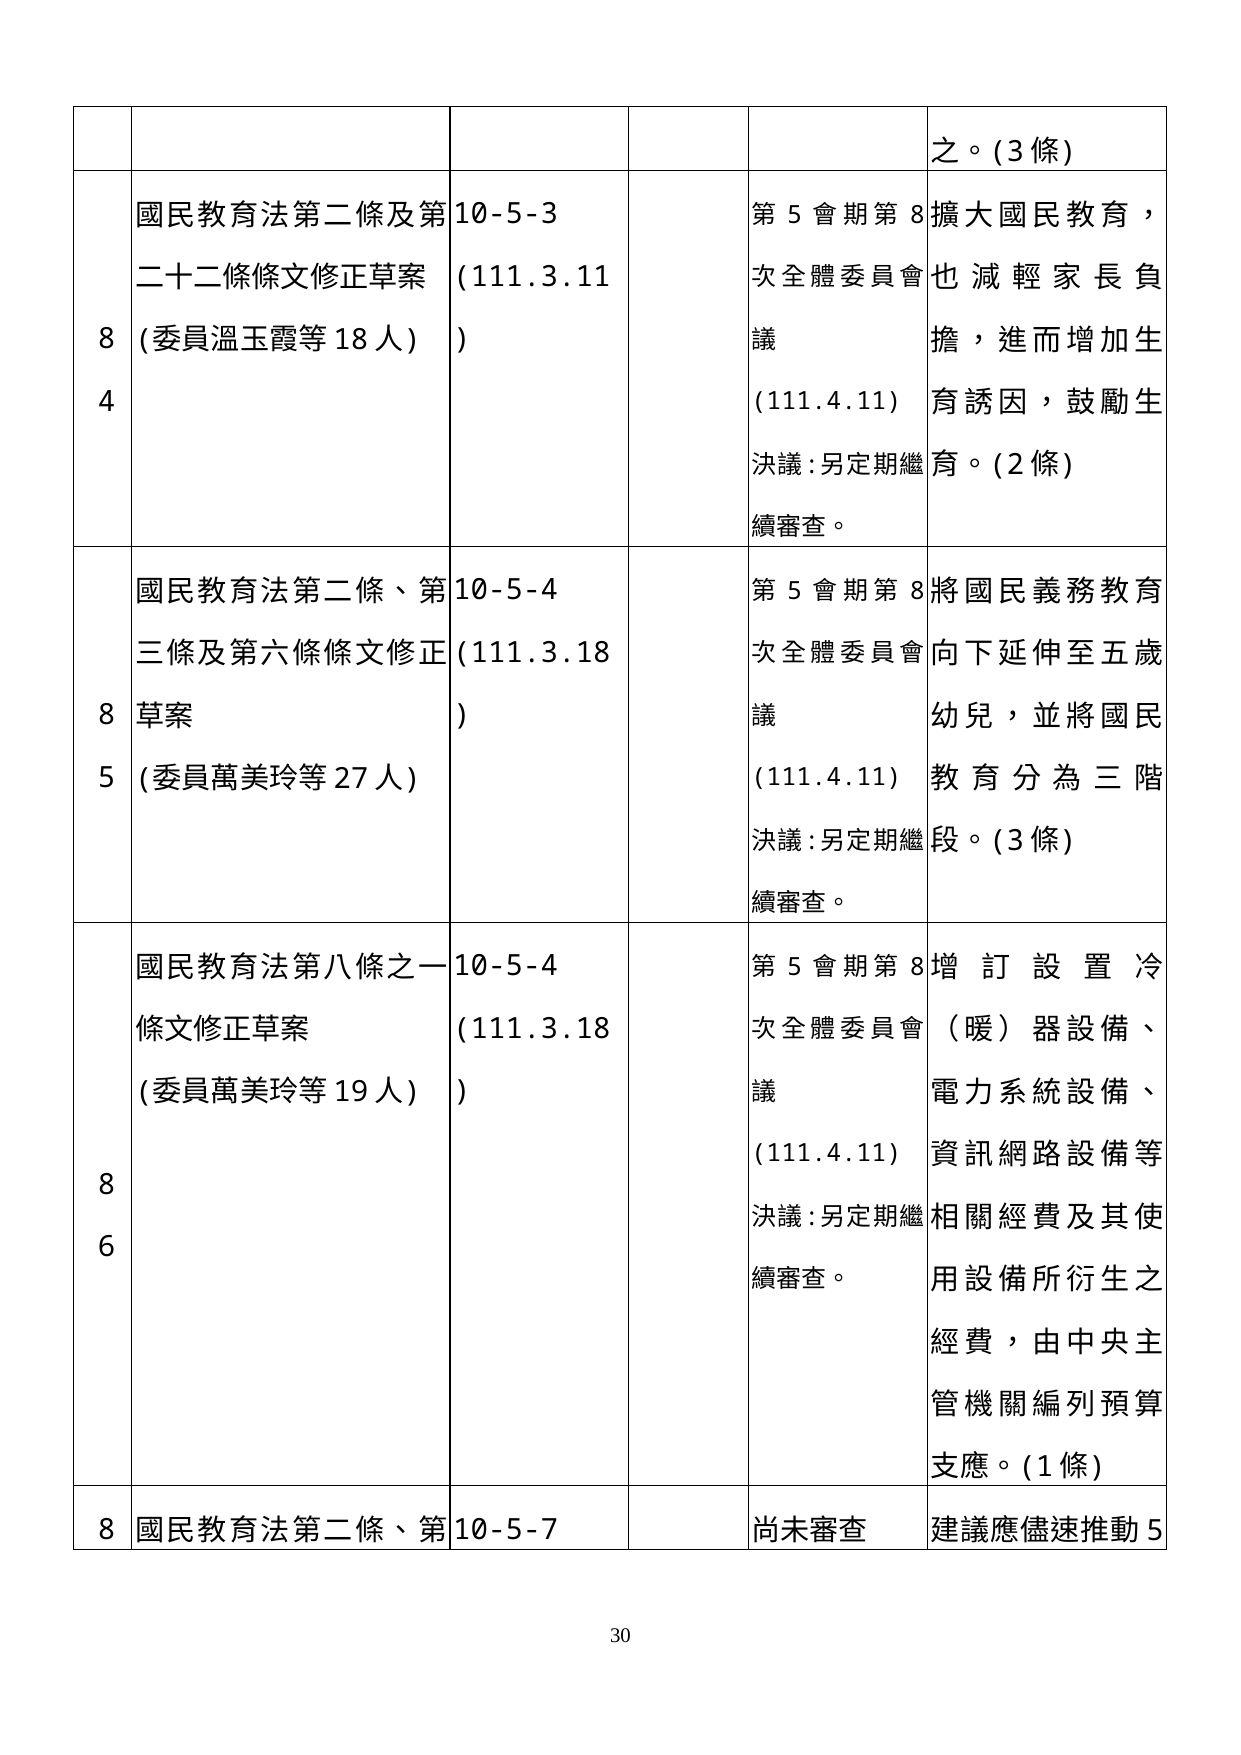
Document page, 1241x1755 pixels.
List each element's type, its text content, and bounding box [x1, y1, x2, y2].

table_cell 10-5-3 (111.3.11) [451, 171, 628, 546]
table_cell 尚未審查 [749, 1486, 927, 1549]
table_cell [74, 171, 131, 546]
table_cell [74, 1486, 131, 1549]
table_cell [74, 547, 131, 922]
table_cell [74, 107, 131, 169]
table_cell [749, 107, 927, 169]
table_cell 10-5-4 (111.3.18) [451, 547, 628, 922]
table_cell 第5會期第8次全體委員會議(111.4.11) 決議:另定期繼續審查。 [749, 923, 927, 1485]
table_cell 第5會期第8次全體委員會議(111.4.11) 決議:另定期繼續審查。 [749, 547, 927, 922]
table_cell 擴大國民教育，也減輕家長負擔，進而增加生育誘因，鼓勵生育。(2條) [928, 171, 1166, 546]
table_cell 10-5-4 (111.3.18) [451, 923, 628, 1485]
table_cell [74, 923, 131, 1485]
table_cell 國民教育法第二條、第三條及第六條條文修正草案 (委員萬美玲等27人) [132, 547, 449, 922]
table_cell [629, 547, 748, 922]
table_cell 增訂設置冷（暖）器設備、電力系統設備、資訊網路設備等相關經費及其使用設備所衍生之經費，由中央主管機關編列預算支應。(1條) [928, 923, 1166, 1485]
table_cell [629, 1486, 748, 1549]
table_cell 之。(3條) [928, 107, 1166, 169]
table_cell 國民教育法第二條、第 [132, 1486, 449, 1549]
table_cell [629, 171, 748, 546]
table_cell [451, 107, 628, 169]
table_cell 第5會期第8次全體委員會議(111.4.11) 決議:另定期繼續審查。 [749, 171, 927, 546]
table_cell [132, 107, 449, 169]
table_cell 10-5-7 [451, 1486, 628, 1549]
table_cell 將國民義務教育向下延伸至五歲幼兒，並將國民教育分為三階段。(3條) [928, 547, 1166, 922]
table_cell 國民教育法第八條之一條文修正草案 (委員萬美玲等19人) [132, 923, 449, 1485]
table_cell [629, 107, 748, 169]
table_cell [629, 923, 748, 1485]
table_cell 建議應儘速推動5 [928, 1486, 1166, 1549]
table_cell 國民教育法第二條及第二十二條條文修正草案 (委員溫玉霞等18人) [132, 171, 449, 546]
